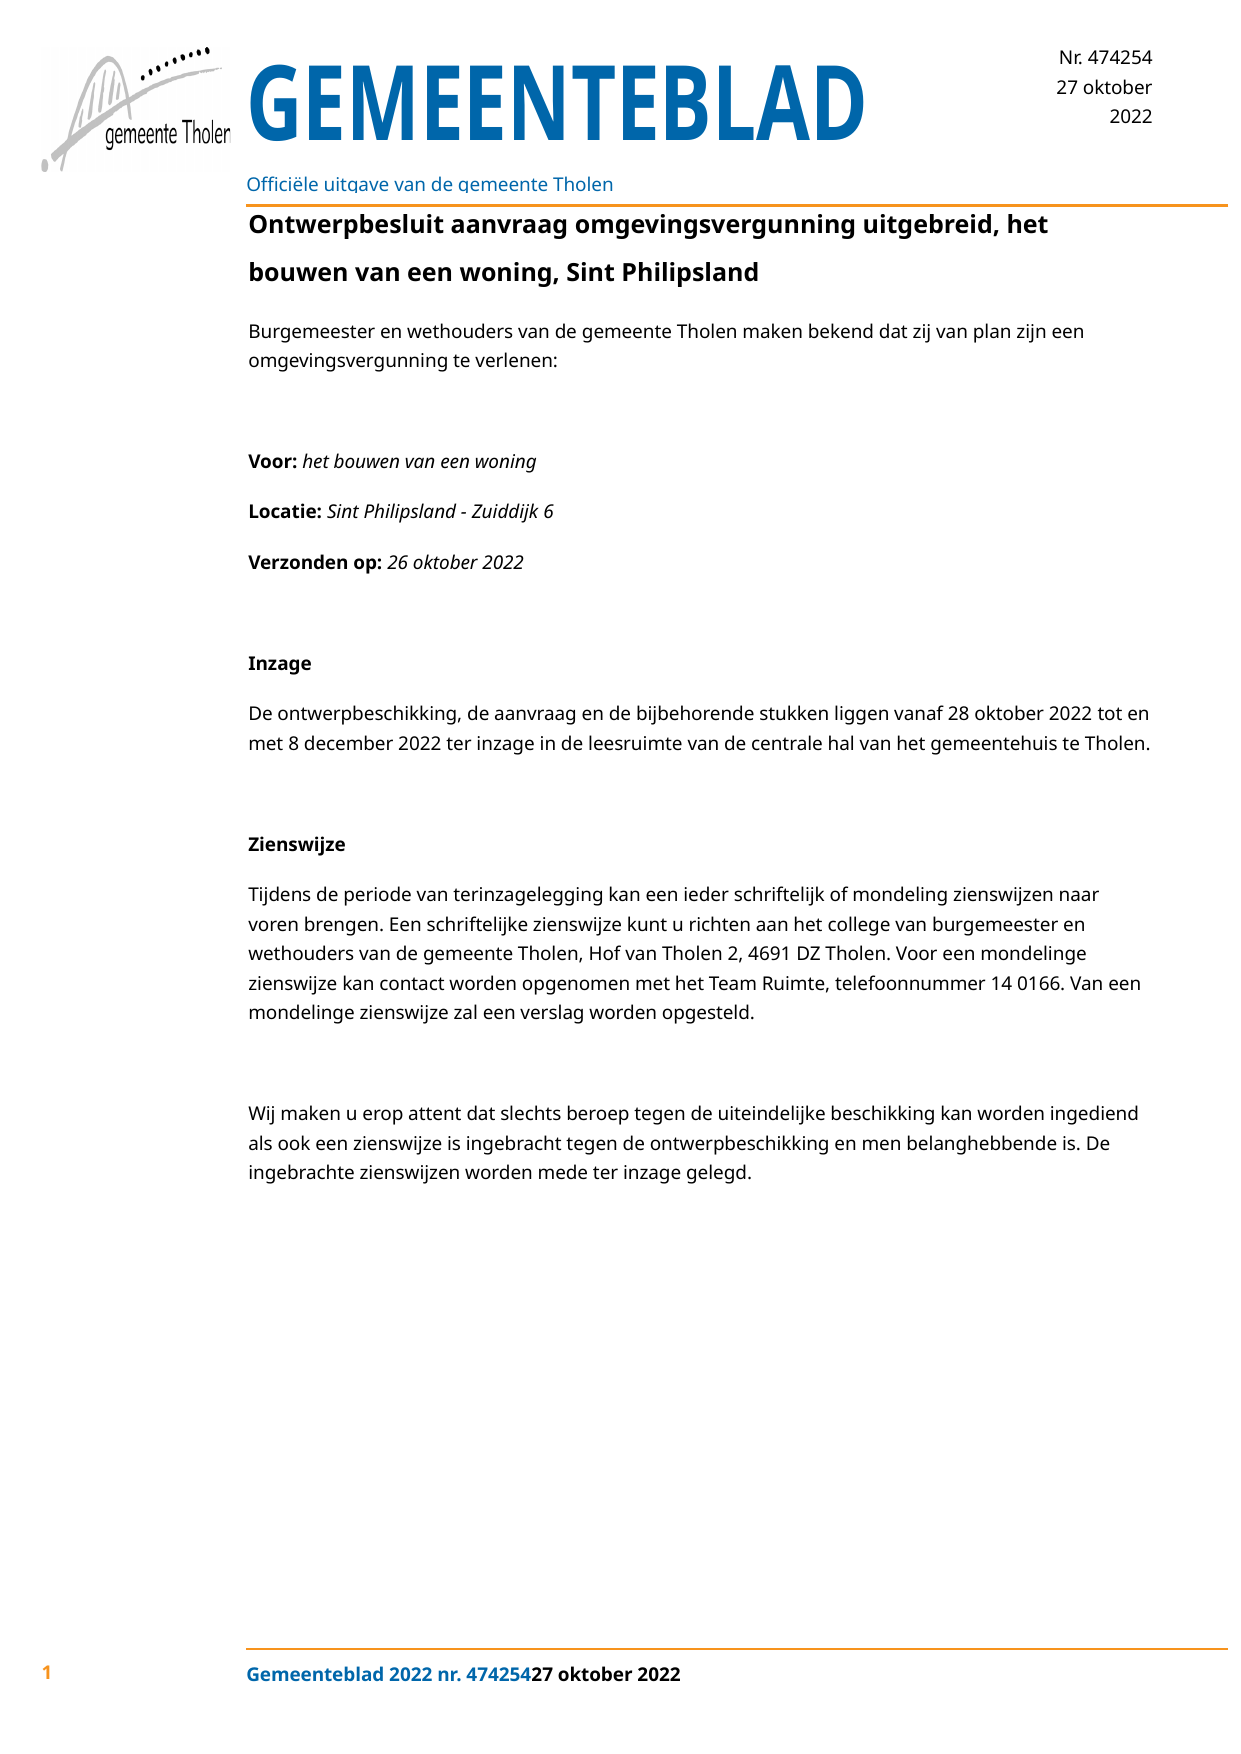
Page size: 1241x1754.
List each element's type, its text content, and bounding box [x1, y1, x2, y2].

picture [41, 47, 231, 172]
text Tijdens de periode van terinzagelegging kan een ieder schriftelijk of mondeling zienswijzen naar voren brengen. Een schriftelijke zienswijze kunt u richten aan het college van burgemeester en wethouders van de gemeente Tholen, Hof van Tholen 2, 4691 DZ Tholen. Voor een mondelinge zienswijze kan contact worden opgenomen met het Team Ruimte, telefoonnummer 14 0166. Van een mondelinge zienswijze zal een verslag worden opgesteld. [248, 881, 1152, 1025]
text Zienswijze [248, 831, 1152, 857]
text Ontwerpbesluit aanvraag omgevingsvergunning uitgebreid, het bouwen van een woning, Sint Philipsland [248, 207, 1152, 288]
text Burgemeester en wethouders van de gemeente Tholen maken bekend dat zij van plan zijn een omgevingsvergunning te verlenen: [248, 318, 1152, 373]
text Voor: het bouwen van een woning [248, 448, 1152, 474]
text Locatie: Sint Philipsland - Zuiddijk 6 [248, 499, 1152, 524]
text Inzage [248, 650, 1152, 676]
text Verzonden op: 26 oktober 2022 [248, 549, 1152, 575]
text De ontwerpbeschikking, de aanvraag en de bijbehorende stukken liggen vanaf 28 oktober 2022 tot en met 8 december 2022 ter inzage in de leesruimte van de centrale hal van het gemeentehuis te Tholen. [248, 700, 1152, 756]
text Wij maken u erop attent dat slechts beroep tegen de uiteindelijke beschikking kan worden ingediend als ook een zienswijze is ingebracht tegen de ontwerpbeschikking en men belanghebbende is. De ingebrachte zienswijzen worden mede ter inzage gelegd. [248, 1100, 1152, 1185]
